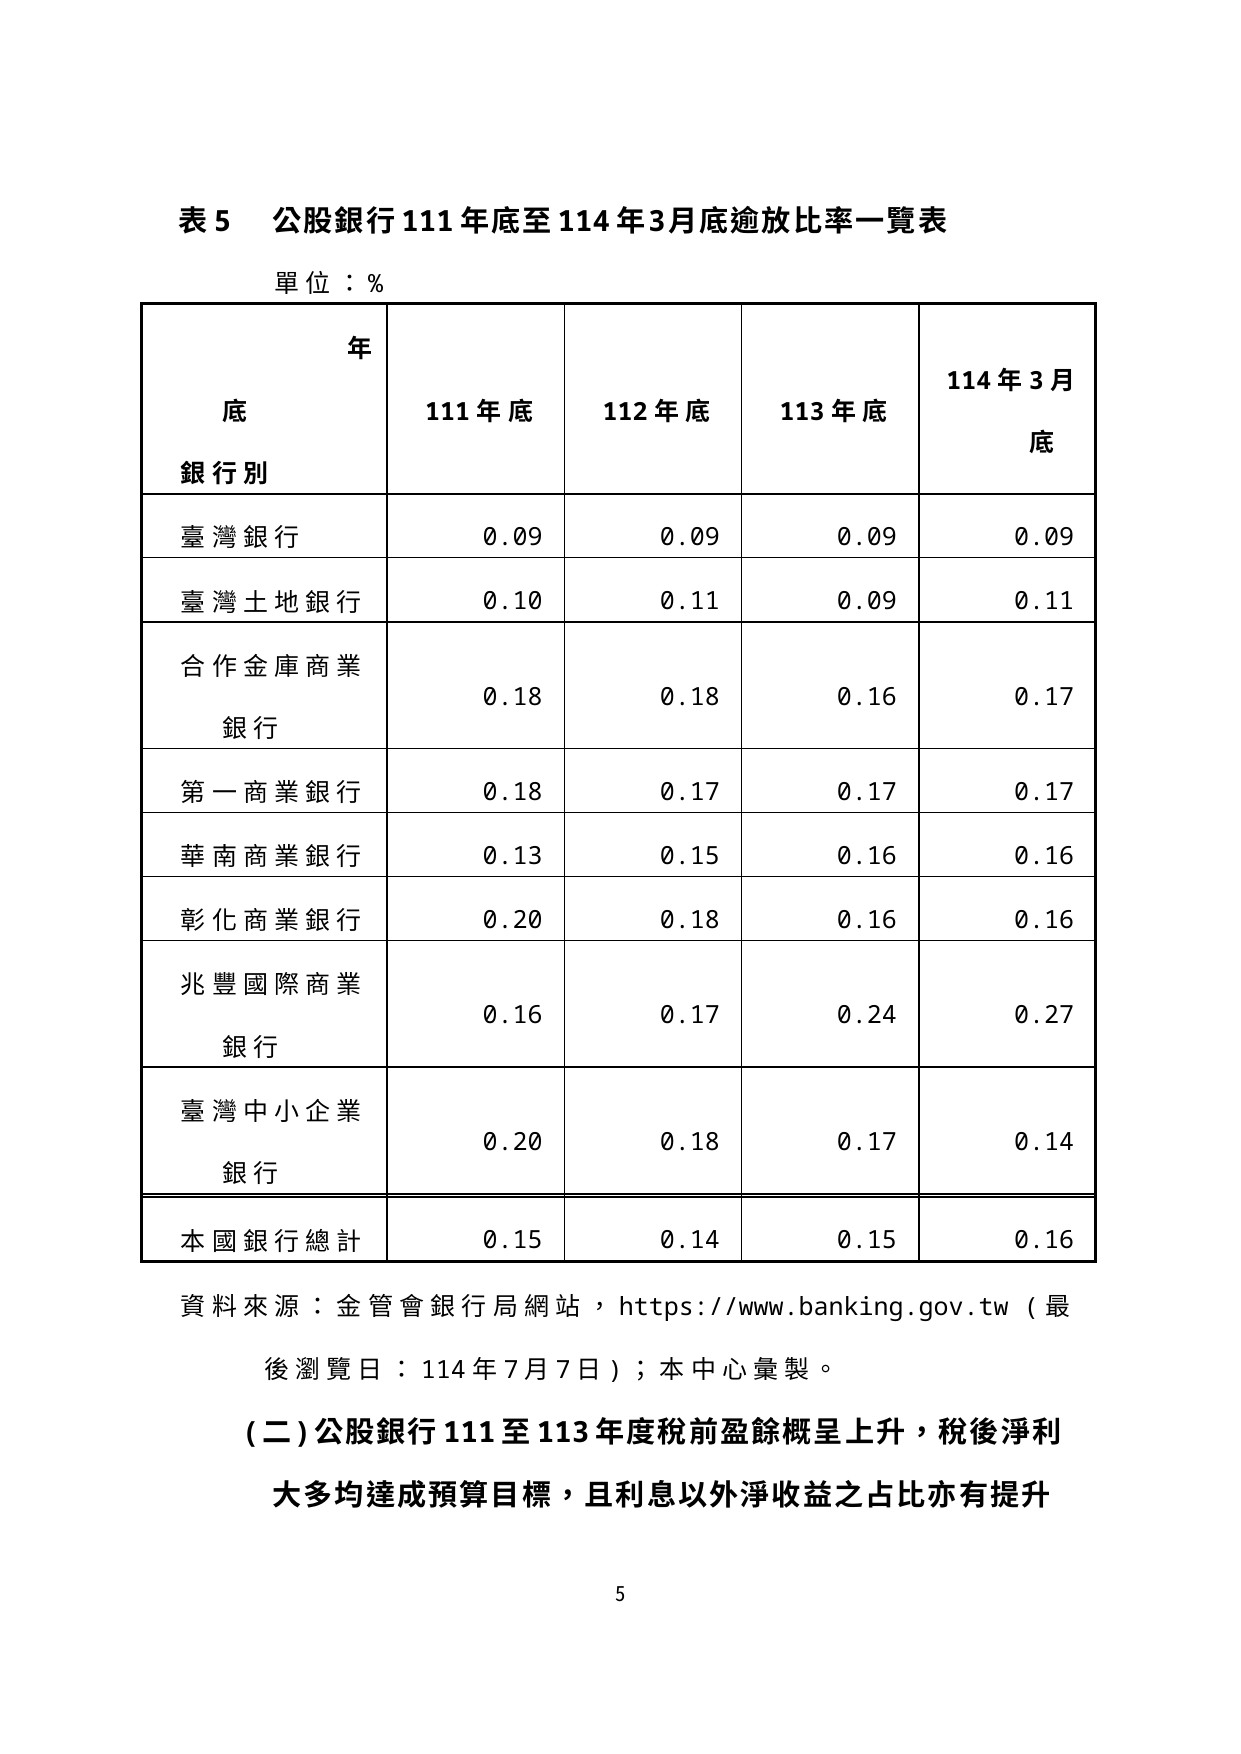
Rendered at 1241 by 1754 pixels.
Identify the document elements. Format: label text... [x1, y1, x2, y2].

table_cell 0.16 [742, 623, 918, 747]
table_cell 0.17 [742, 1068, 918, 1193]
table_cell 兆豐國際商業銀行 [143, 941, 386, 1066]
table_cell 0.11 [920, 558, 1094, 621]
table_cell 0.18 [388, 749, 564, 812]
table_cell 0.09 [388, 495, 564, 557]
table_cell 第一商業銀行 [143, 749, 386, 812]
table_cell 0.18 [388, 623, 564, 747]
table_cell 0.10 [388, 558, 564, 621]
text 表5 公股銀行111年底至114年3月底逾放比率一覽表 單位：% [133, 177, 1122, 302]
table_cell 0.09 [742, 495, 918, 557]
table_cell 0.17 [920, 749, 1094, 812]
table_cell 0.13 [388, 813, 564, 876]
table_cell 0.16 [388, 941, 564, 1066]
text (二)公股銀行111至113年度稅前盈餘概呈上升，稅後淨利大多均達成預算目標，且利息以外淨收益之占比亦有提升 [236, 1388, 1063, 1513]
table_cell 0.15 [388, 1198, 564, 1260]
table_cell 0.17 [565, 941, 741, 1066]
table_cell 0.16 [920, 813, 1094, 876]
table_cell 臺灣銀行 [143, 495, 386, 557]
table_cell 0.17 [565, 749, 741, 812]
table_header 111年底 [388, 305, 564, 493]
table_cell 臺灣中小企業銀行 [143, 1068, 386, 1193]
table_cell 0.15 [565, 813, 741, 876]
table_cell 0.18 [565, 877, 741, 940]
table_cell 0.16 [920, 877, 1094, 940]
table_header 114年3月底 [920, 305, 1094, 493]
table_cell 彰化商業銀行 [143, 877, 386, 940]
table_cell 0.17 [920, 623, 1094, 747]
table_cell 0.24 [742, 941, 918, 1066]
table_header 113年底 [742, 305, 918, 493]
table_cell 0.11 [565, 558, 741, 621]
table_header 年底 銀行別 [143, 305, 386, 493]
table_cell 0.09 [565, 495, 741, 557]
table_cell 0.16 [742, 877, 918, 940]
table_header 112年底 [565, 305, 741, 493]
text 資料來源：金管會銀行局網站，https://www.banking.gov.tw (最後瀏覽日：114年7月7日)；本中心彙製。 [133, 1263, 1092, 1388]
table_cell 0.09 [742, 558, 918, 621]
table_cell 0.16 [742, 813, 918, 876]
table_cell 華南商業銀行 [143, 813, 386, 876]
table_cell 0.16 [920, 1198, 1094, 1260]
table_cell 0.18 [565, 623, 741, 747]
table_cell 臺灣土地銀行 [143, 558, 386, 621]
table_cell 合作金庫商業銀行 [143, 623, 386, 747]
table_cell 0.20 [388, 1068, 564, 1193]
table_cell 0.27 [920, 941, 1094, 1066]
table_cell 0.14 [920, 1068, 1094, 1193]
table_cell 0.20 [388, 877, 564, 940]
table_cell 0.09 [920, 495, 1094, 557]
table_cell 0.15 [742, 1198, 918, 1260]
table_cell 0.14 [565, 1198, 741, 1260]
table_cell 0.17 [742, 749, 918, 812]
table_cell 本國銀行總計 [143, 1198, 386, 1260]
table_cell 0.18 [565, 1068, 741, 1193]
